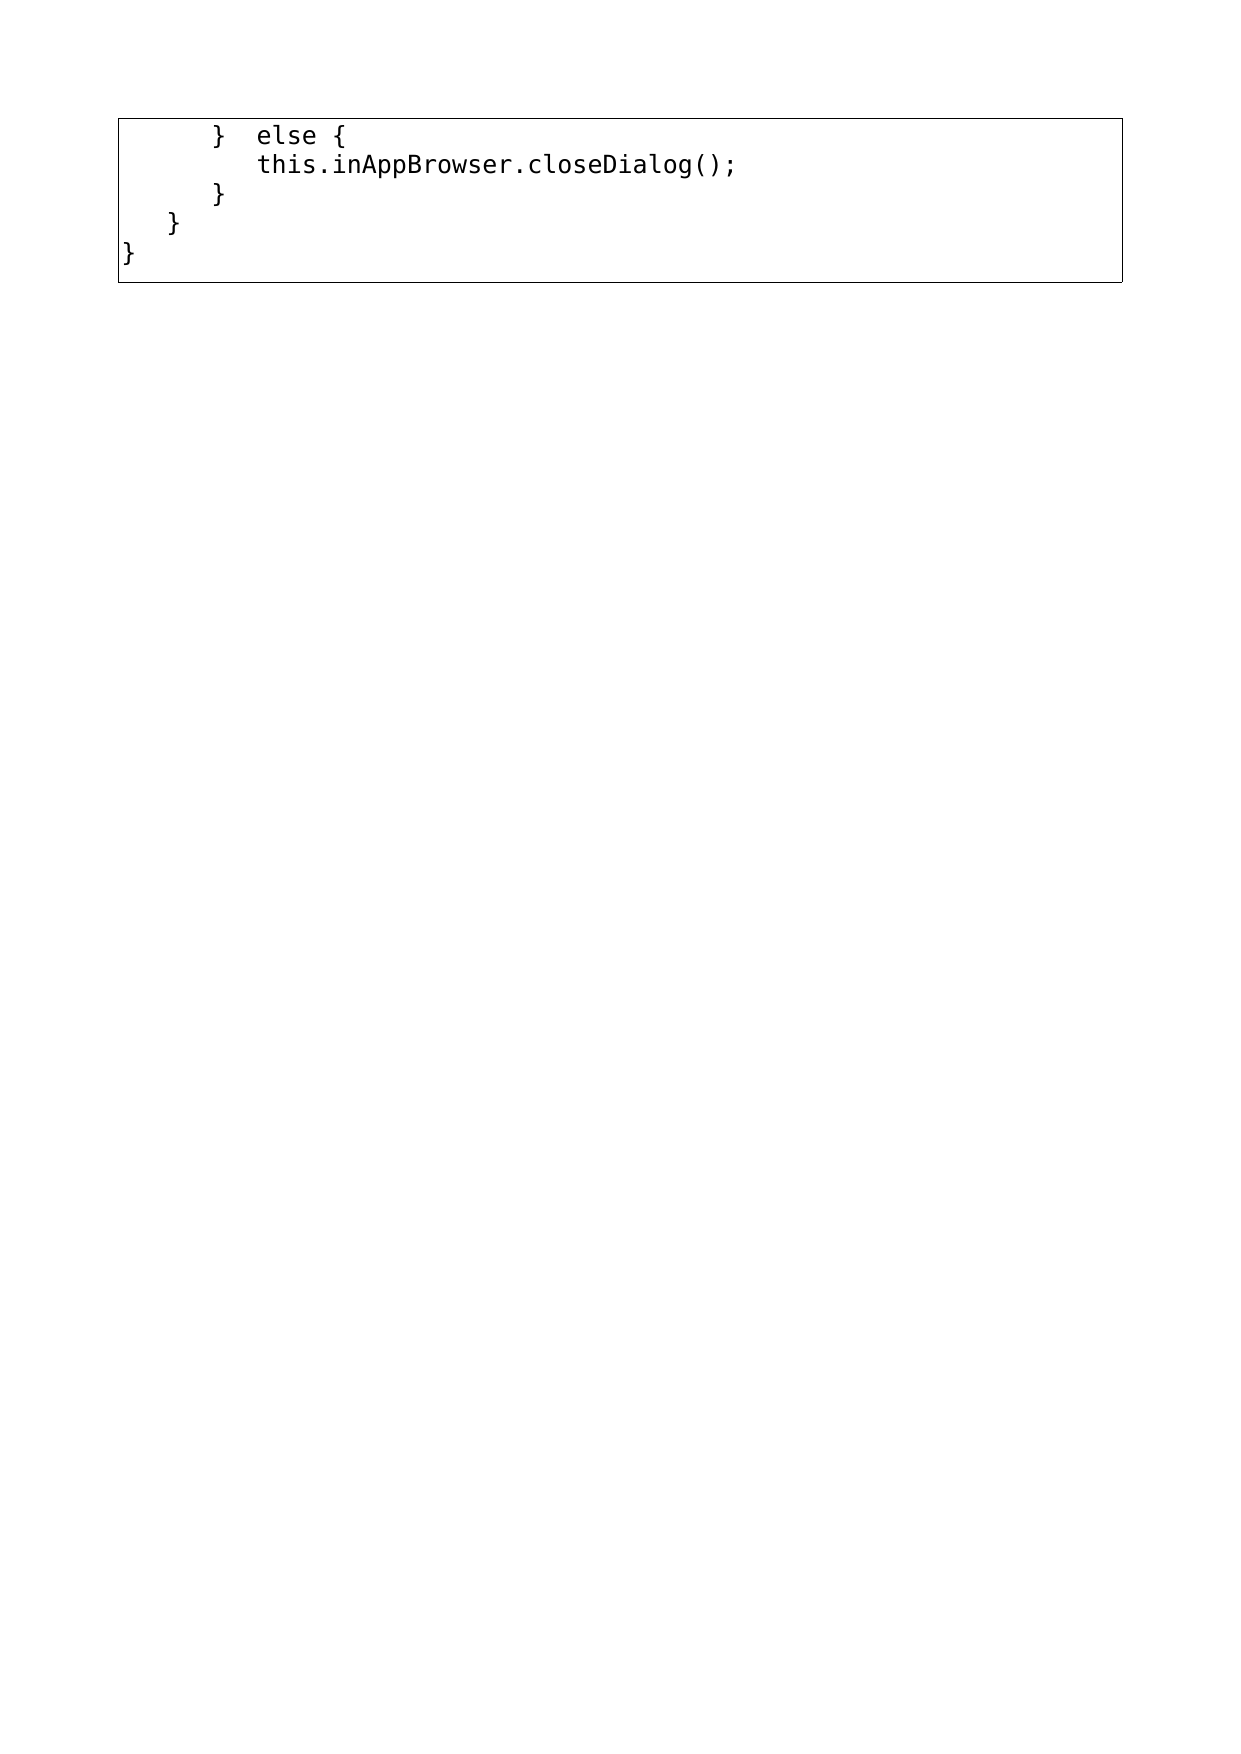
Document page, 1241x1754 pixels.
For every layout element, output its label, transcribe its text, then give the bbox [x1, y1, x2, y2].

table_header } else { this.inAppBrowser.closeDialog(); } } } [119, 119, 1122, 282]
